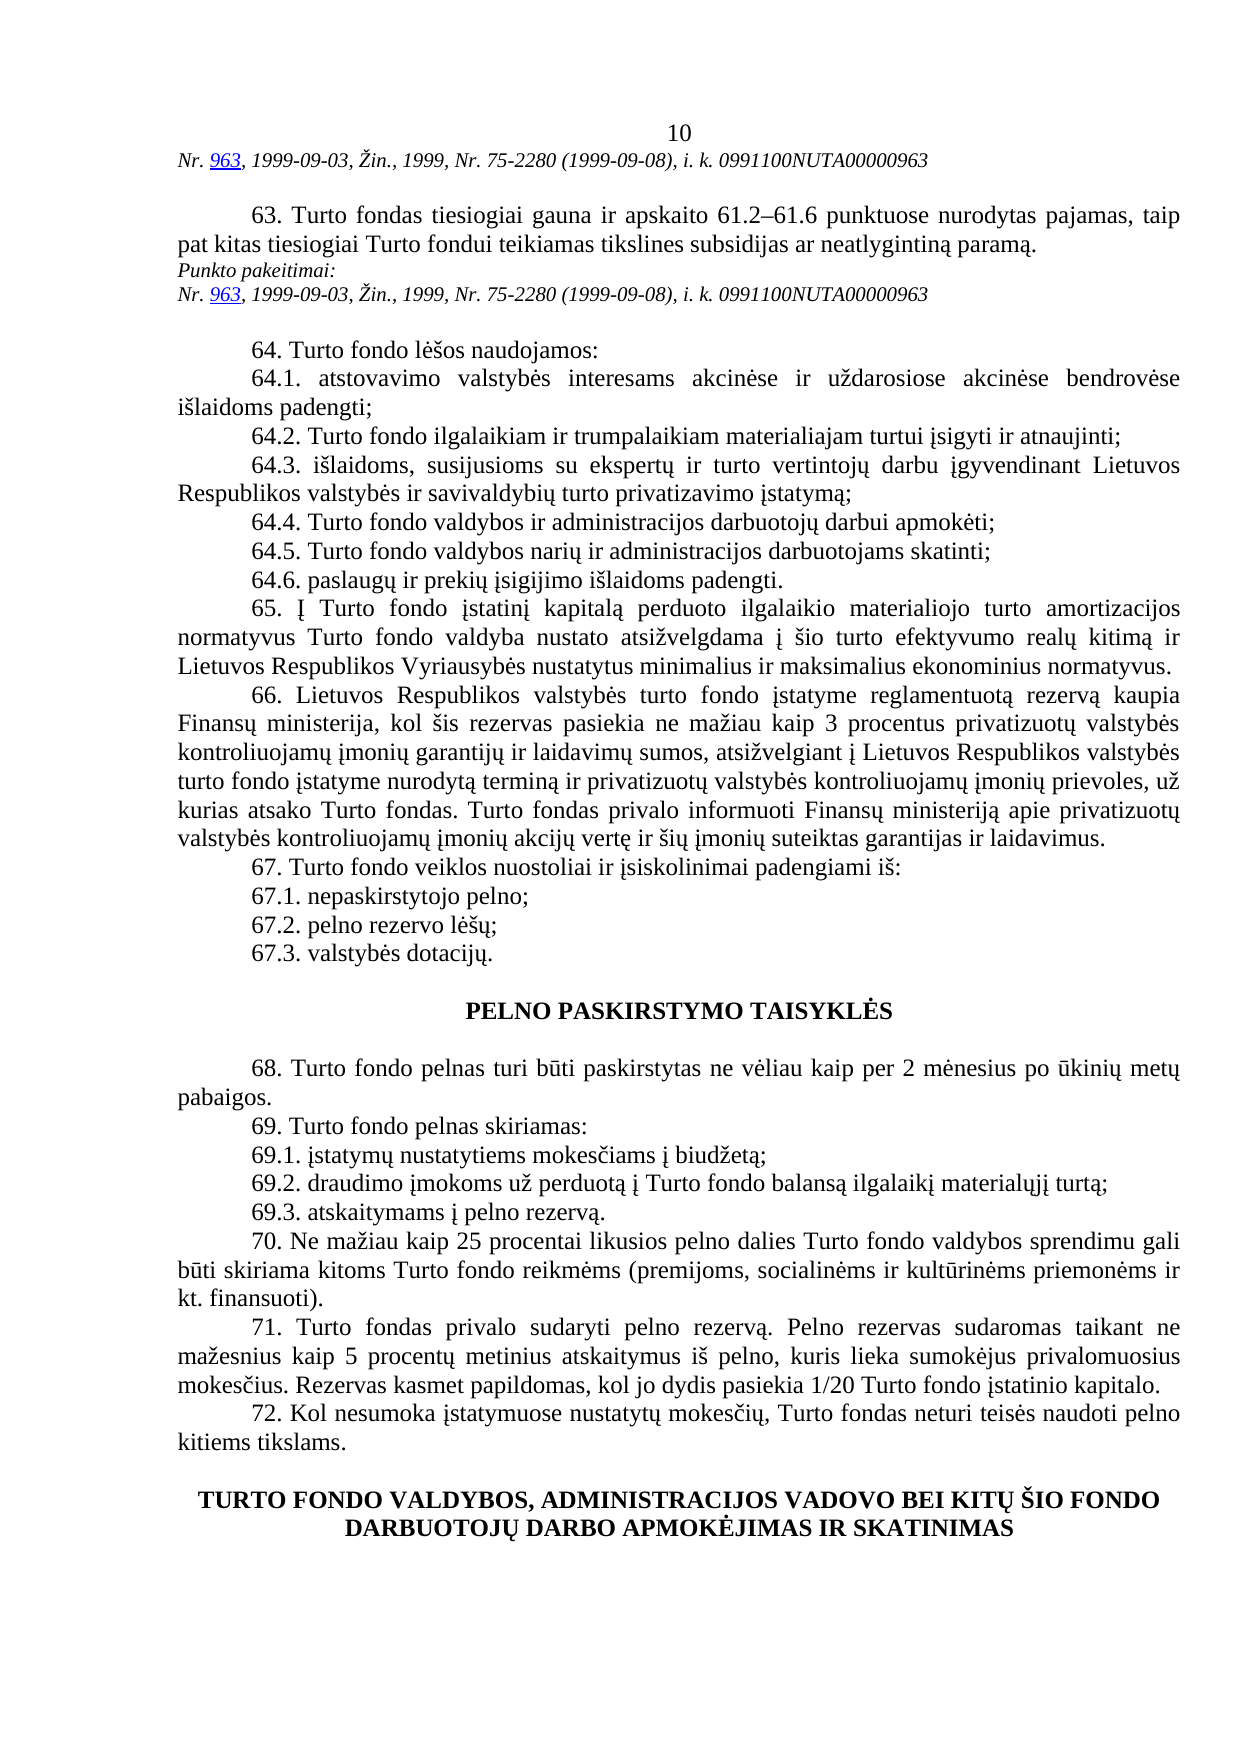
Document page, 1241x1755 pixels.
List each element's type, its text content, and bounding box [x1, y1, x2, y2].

text 65. Į Turto fondo įstatinį kapitalą perduoto ilgalaikio materialiojo turto amortizacijos normatyvus Turto fondo valdyba nustato atsižvelgdama į šio turto efektyvumo realų kitimą ir Lietuvos Respublikos Vyriausybės nustatytus minimalius ir maksimalius ekonominius normatyvus. [177, 593, 1181, 680]
text Nr. 963, 1999-09-03, Žin., 1999, Nr. 75-2280 (1999-09-08), i. k. 0991100NUTA00000963 [177, 282, 1181, 306]
text 69.3. atskaitymams į pelno rezervą. [177, 1197, 1181, 1226]
text 69.2. draudimo įmokoms už perduotą į Turto fondo balansą ilgalaikį materialųjį turtą; [177, 1168, 1181, 1197]
text 64. Turto fondo lėšos naudojamos: [177, 335, 1181, 363]
text 64.2. Turto fondo ilgalaikiam ir trumpalaikiam materialiajam turtui įsigyti ir atnaujinti; [177, 421, 1181, 450]
text 68. Turto fondo pelnas turi būti paskirstytas ne vėliau kaip per 2 mėnesius po ūkinių metų pabaigos. [177, 1053, 1181, 1111]
text 67.1. nepaskirstytojo pelno; [177, 881, 1181, 910]
text 64.1. atstovavimo valstybės interesams akcinėse ir uždarosiose akcinėse bendrovėse išlaidoms padengti; [177, 363, 1181, 421]
text PELNO PASKIRSTYMO TAISYKLĖS [177, 996, 1181, 1025]
text 66. Lietuvos Respublikos valstybės turto fondo įstatyme reglamentuotą rezervą kaupia Finansų ministerija, kol šis rezervas pasiekia ne mažiau kaip 3 procentus privatizuotų valstybės kontroliuojamų įmonių garantijų ir laidavimų sumos, atsižvelgiant į Lietuvos Respublikos valstybės turto fondo įstatyme nurodytą terminą ir privatizuotų valstybės kontroliuojamų įmonių prievoles, už kurias atsako Turto fondas. Turto fondas privalo informuoti Finansų ministeriją apie privatizuotų valstybės kontroliuojamų įmonių akcijų vertę ir šių įmonių suteiktas garantijas ir laidavimus. [177, 680, 1181, 852]
text Punkto pakeitimai: [177, 258, 1181, 282]
text 70. Ne mažiau kaip 25 procentai likusios pelno dalies Turto fondo valdybos sprendimu gali būti skiriama kitoms Turto fondo reikmėms (premijoms, socialinėms ir kultūrinėms priemonėms ir kt. finansuoti). [177, 1226, 1181, 1312]
text 69.1. įstatymų nustatytiems mokesčiams į biudžetą; [177, 1140, 1181, 1168]
text 63. Turto fondas tiesiogiai gauna ir apskaito 61.2–61.6 punktuose nurodytas pajamas, taip pat kitas tiesiogiai Turto fondui teikiamas tikslines subsidijas ar neatlygintiną paramą. [177, 200, 1181, 258]
text Nr. 963, 1999-09-03, Žin., 1999, Nr. 75-2280 (1999-09-08), i. k. 0991100NUTA00000963 [177, 148, 1181, 172]
text 64.6. paslaugų ir prekių įsigijimo išlaidoms padengti. [177, 565, 1181, 593]
text 67.2. pelno rezervo lėšų; [177, 910, 1181, 938]
text 64.5. Turto fondo valdybos narių ir administracijos darbuotojams skatinti; [177, 536, 1181, 565]
text 72. Kol nesumoka įstatymuose nustatytų mokesčių, Turto fondas neturi teisės naudoti pelno kitiems tikslams. [177, 1398, 1181, 1456]
text TURTO FONDO VALDYBOS, ADMINISTRACIJOS VADOVO BEI KITŲ ŠIO FONDO DARBUOTOJŲ DARBO APMOKĖJIMAS IR SKATINIMAS [177, 1485, 1181, 1542]
text 64.4. Turto fondo valdybos ir administracijos darbuotojų darbui apmokėti; [177, 507, 1181, 536]
text 67.3. valstybės dotacijų. [177, 938, 1181, 967]
text 64.3. išlaidoms, susijusioms su ekspertų ir turto vertintojų darbu įgyvendinant Lietuvos Respublikos valstybės ir savivaldybių turto privatizavimo įstatymą; [177, 450, 1181, 507]
text 67. Turto fondo veiklos nuostoliai ir įsiskolinimai padengiami iš: [177, 852, 1181, 881]
text 71. Turto fondas privalo sudaryti pelno rezervą. Pelno rezervas sudaromas taikant ne mažesnius kaip 5 procentų metinius atskaitymus iš pelno, kuris lieka sumokėjus privalomuosius mokesčius. Rezervas kasmet papildomas, kol jo dydis pasiekia 1/20 Turto fondo įstatinio kapitalo. [177, 1312, 1181, 1398]
text 69. Turto fondo pelnas skiriamas: [177, 1111, 1181, 1140]
